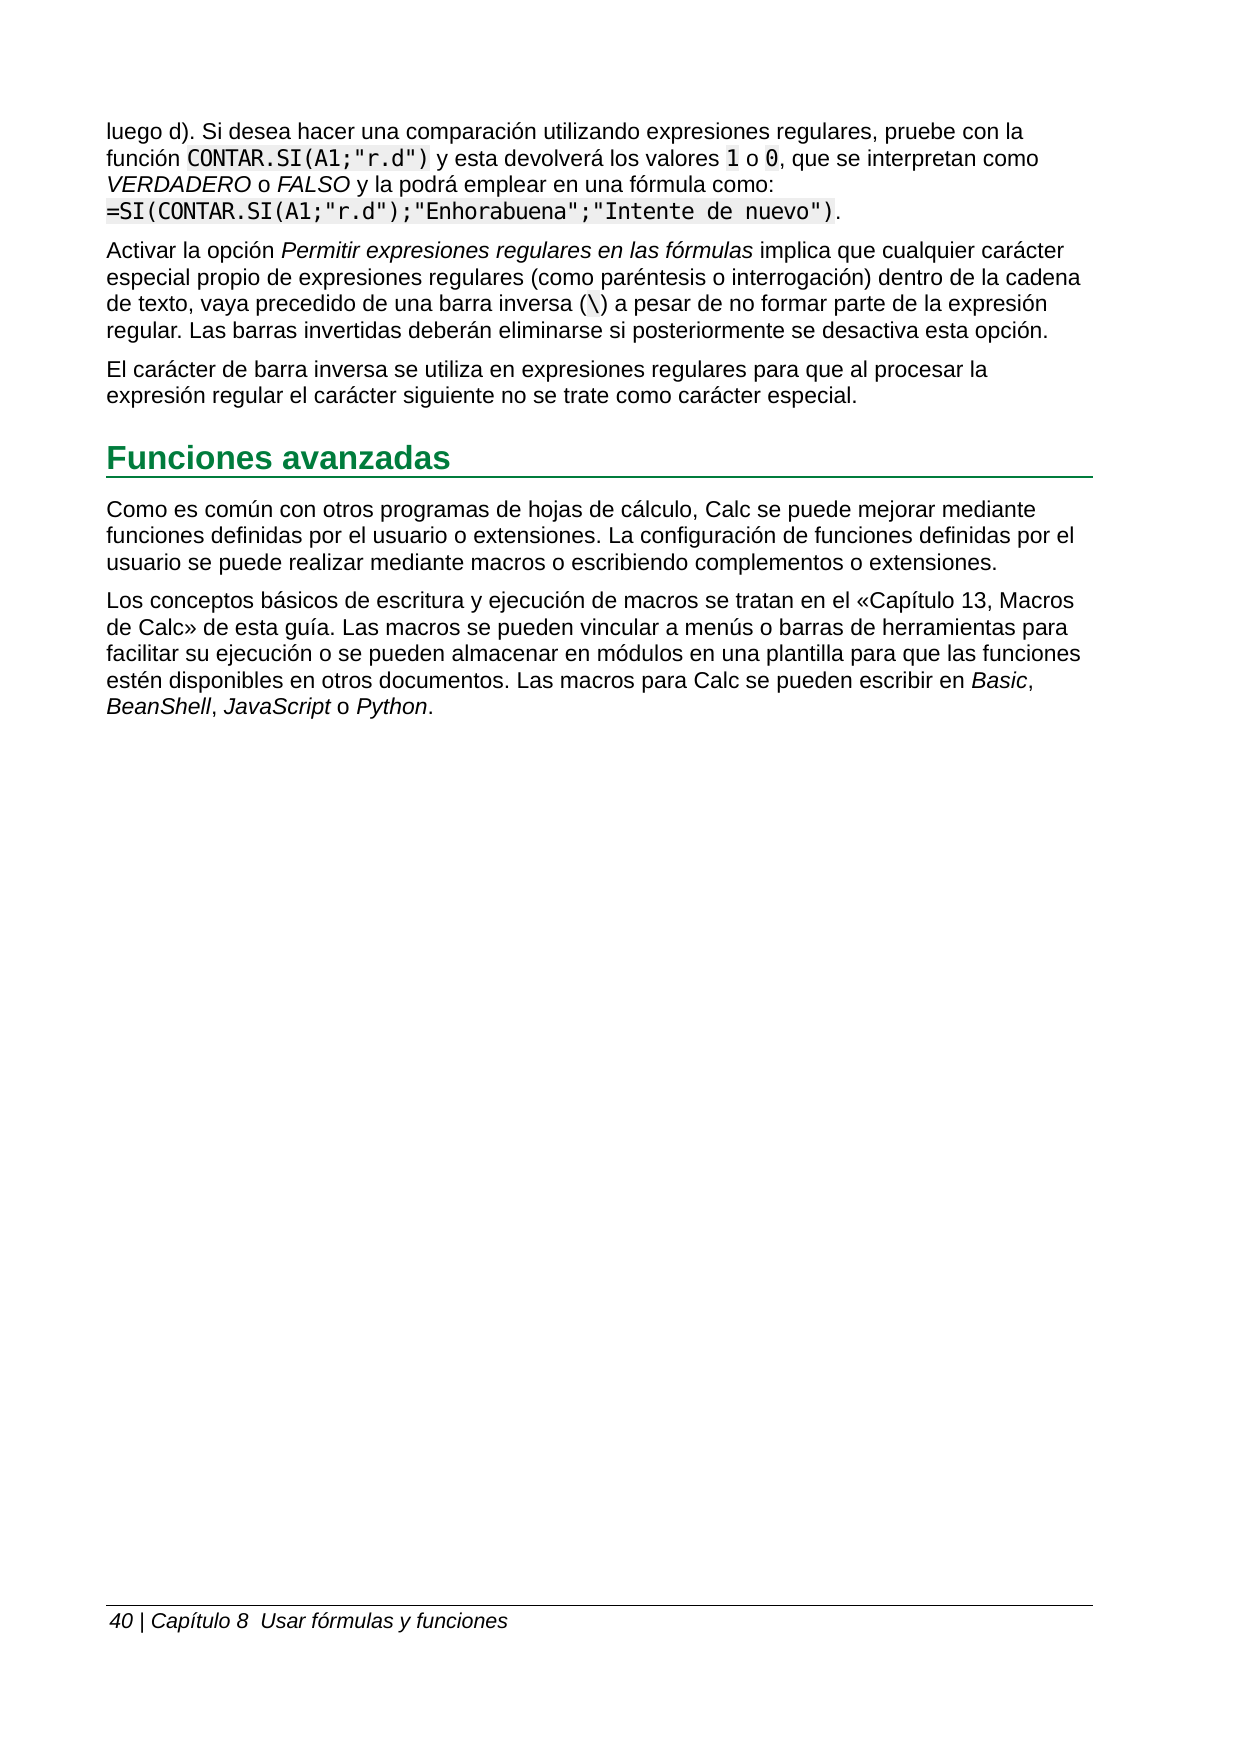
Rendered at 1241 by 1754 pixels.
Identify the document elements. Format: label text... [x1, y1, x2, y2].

subtitle Funciones avanzadas [106, 438, 1093, 476]
text Como es común con otros programas de hojas de cálculo, Calc se puede mejorar mediante funciones definidas por el usuario o extensiones. La configuración de funciones definidas por el usuario se puede realizar mediante macros o escribiendo complementos o extensiones. [106, 496, 1093, 575]
text Activar la opción Permitir expresiones regulares en las fórmulas implica que cualquier carácter especial propio de expresiones regulares (como paréntesis o interrogación) dentro de la cadena de texto, vaya precedido de una barra inversa (\) a pesar de no formar parte de la expresión regular. Las barras invertidas deberán eliminarse si posteriormente se desactiva esta opción. [106, 237, 1093, 343]
text luego d). Si desea hacer una comparación utilizando expresiones regulares, pruebe con la función CONTAR.SI(A1;"r.d") y esta devolverá los valores 1 o 0, que se interpretan como VERDADERO o FALSO y la podrá emplear en una fórmula como: =SI(CONTAR.SI(A1;"r.d");"Enhorabuena";"Intente de nuevo"). [106, 118, 1093, 224]
text Los conceptos básicos de escritura y ejecución de macros se tratan en el «Capítulo 13, Macros de Calc» de esta guía. Las macros se pueden vincular a menús o barras de herramientas para facilitar su ejecución o se pueden almacenar en módulos en una plantilla para que las funciones estén disponibles en otros documentos. Las macros para Calc se pueden escribir en Basic, BeanShell, JavaScript o Python. [106, 587, 1093, 719]
text El carácter de barra inversa se utiliza en expresiones regulares para que al procesar la expresión regular el carácter siguiente no se trate como carácter especial. [106, 356, 1093, 408]
